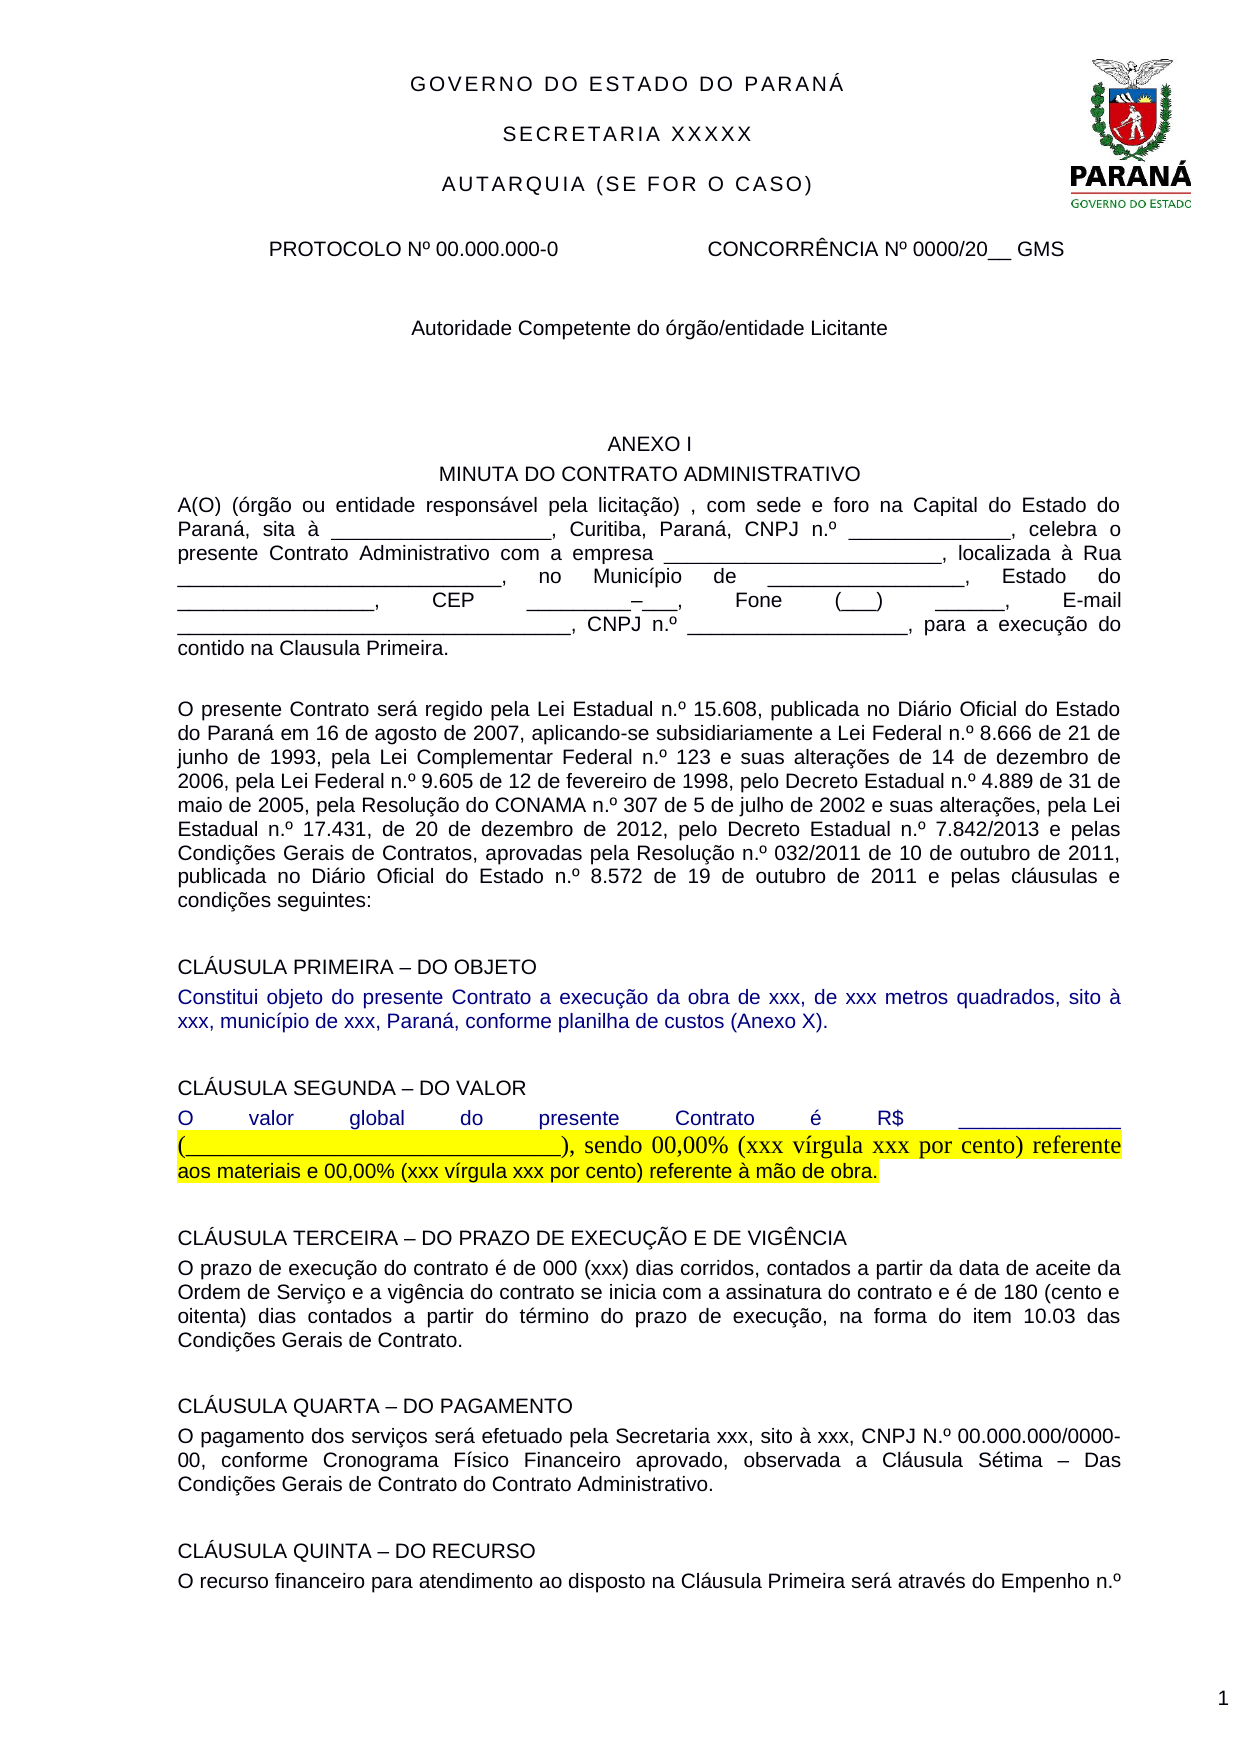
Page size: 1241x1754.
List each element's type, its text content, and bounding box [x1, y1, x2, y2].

text CLÁUSULA TERCEIRA – DO PRAZO DE EXECUÇÃO E DE VIGÊNCIA [177, 1225, 1122, 1249]
text A(O) (órgão ou entidade responsável pela licitação) , com sede e foro na Capital do Estado do Paraná, sita à ___________________, Curitiba, Paraná, CNPJ n.º ______________, celebra o presente Contrato Administrativo com a empresa ________________________, localizada à Rua ____________________________, no Município de _________________, Estado do _________________, CEP _________–___, Fone (___) ______, E-mail __________________________________, CNPJ n.º ___________________, para a execução do contido na Clausula Primeira. [177, 492, 1122, 660]
text CLÁUSULA QUARTA – DO PAGAMENTO [177, 1394, 1122, 1418]
text O presente Contrato será regido pela Lei Estadual n.º 15.608, publicada no Diário Oficial do Estado do Paraná em 16 de agosto de 2007, aplicando-se subsidiariamente a Lei Federal n.º 8.666 de 21 de junho de 1993, pela Lei Complementar Federal n.º 123 e suas alterações de 14 de dezembro de 2006, pela Lei Federal n.º 9.605 de 12 de fevereiro de 1998, pelo Decreto Estadual n.º 4.889 de 31 de maio de 2005, pela Resolução do CONAMA n.º 307 de 5 de julho de 2002 e suas alterações, pela Lei Estadual n.º 17.431, de 20 de dezembro de 2012, pelo Decreto Estadual n.º 7.842/2013 e pelas Condições Gerais de Contratos, aprovadas pela Resolução n.º 032/2011 de 10 de outubro de 2011, publicada no Diário Oficial do Estado n.º 8.572 de 19 de outubro de 2011 e pelas cláusulas e condições seguintes: [177, 697, 1122, 912]
text Constitui objeto do presente Contrato a execução da obra de xxx, de xxx metros quadrados, sito à xxx, município de xxx, Paraná, conforme planilha de custos (Anexo X). [177, 985, 1122, 1033]
text CLÁUSULA PRIMEIRA – DO OBJETO [177, 955, 1122, 979]
text MINUTA DO CONTRATO ADMINISTRATIVO [177, 462, 1122, 486]
text ANEXO I [177, 432, 1122, 456]
text O pagamento dos serviços será efetuado pela Secretaria xxx, sito à xxx, CNPJ N.º 00.000.000/0000-00, conforme Cronograma Físico Financeiro aprovado, observada a Cláusula Sétima – Das Condições Gerais de Contrato do Contrato Administrativo. [177, 1424, 1122, 1496]
text O recurso financeiro para atendimento ao disposto na Cláusula Primeira será através do Empenho n.º [177, 1569, 1122, 1593]
text CLÁUSULA QUINTA – DO RECURSO [177, 1539, 1122, 1563]
text O valor global do presente Contrato é R$ ______________ (______________________________), sendo 00,00% (xxx vírgula xxx por cento) referente aos materiais e 00,00% (xxx vírgula xxx por cento) referente à mão de obra. [177, 1106, 1122, 1183]
text O prazo de execução do contrato é de 000 (xxx) dias corridos, contados a partir da data de aceite da Ordem de Serviço e a vigência do contrato se inicia com a assinatura do contrato e é de 180 (cento e oitenta) dias contados a partir do término do prazo de execução, na forma do item 10.03 das Condições Gerais de Contrato. [177, 1256, 1122, 1351]
text CLÁUSULA SEGUNDA – DO VALOR [177, 1076, 1122, 1100]
